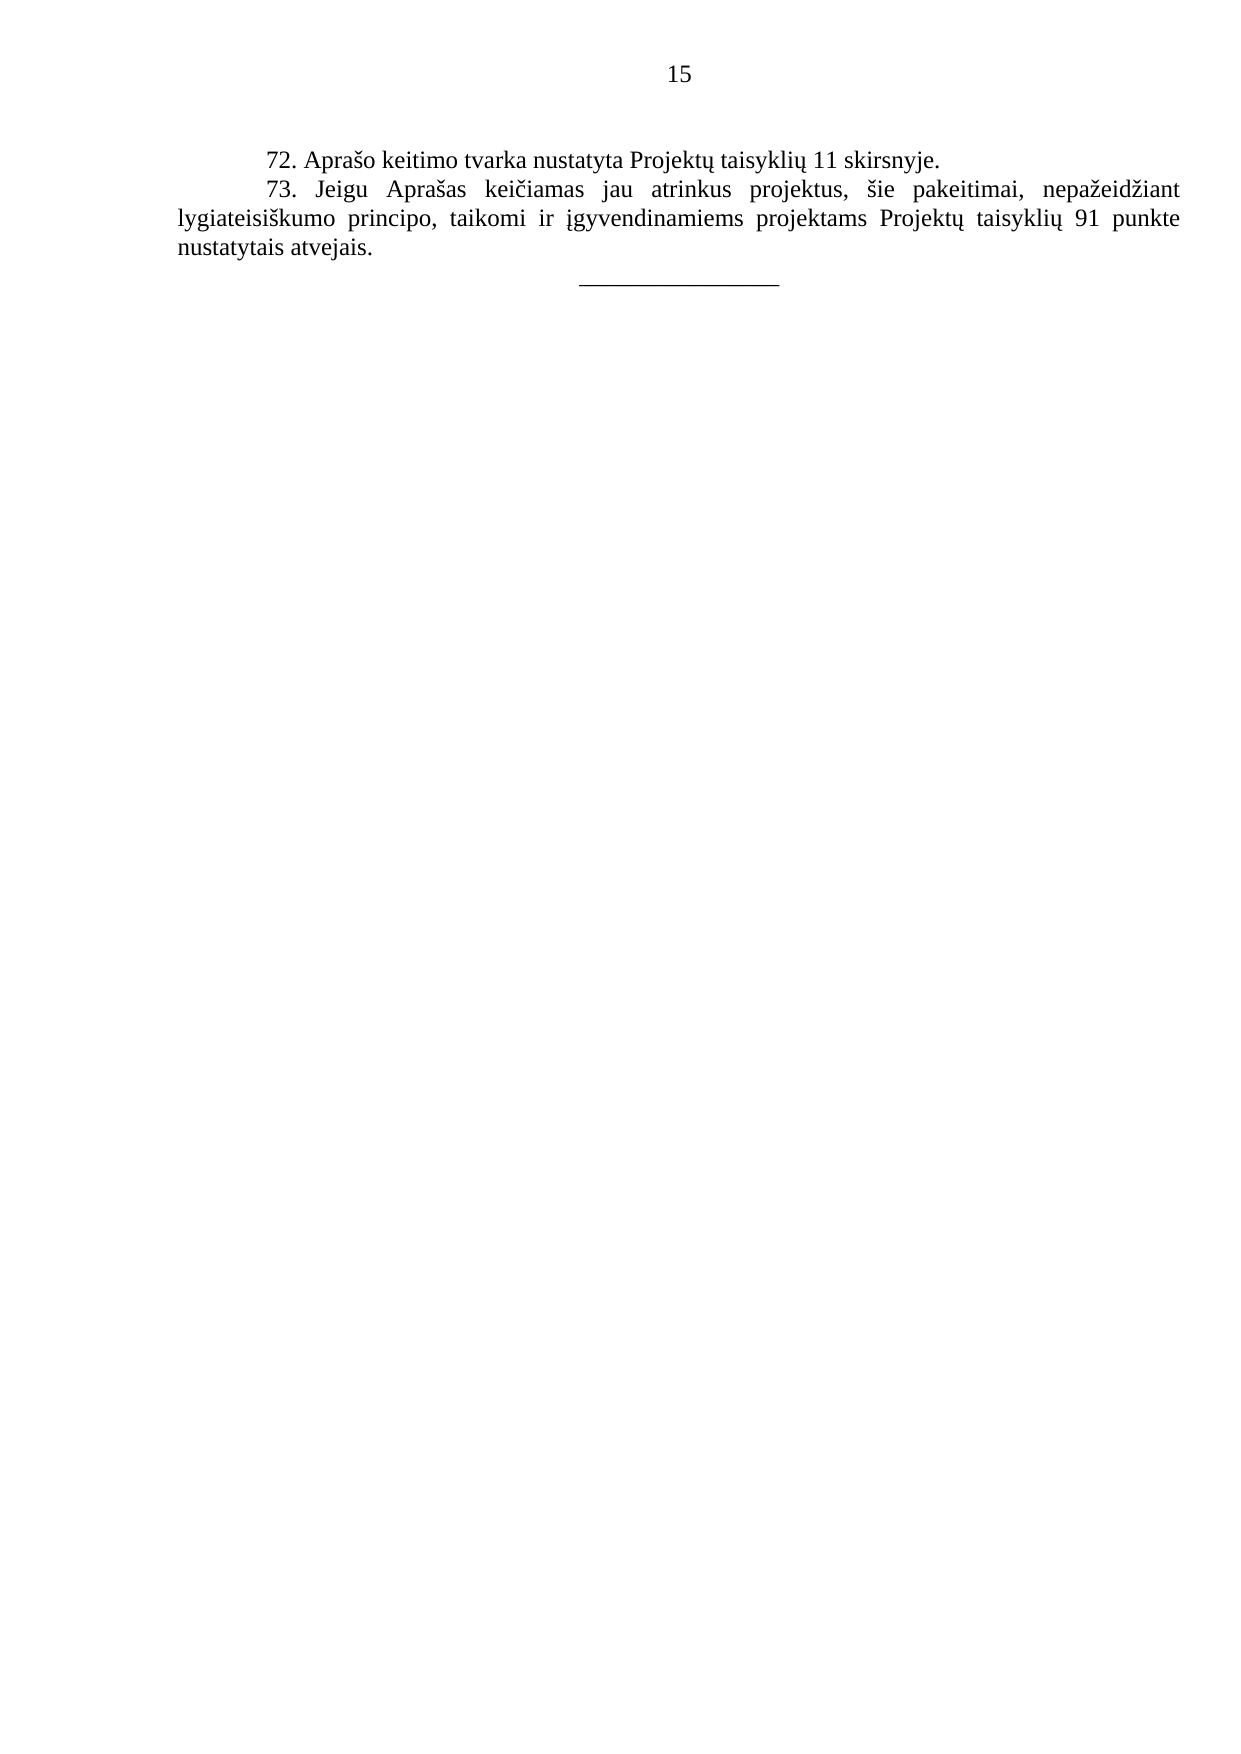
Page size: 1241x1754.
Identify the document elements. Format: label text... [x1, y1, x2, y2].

text ________________ [177, 260, 1181, 289]
text 72. Aprašo keitimo tvarka nustatyta Projektų taisyklių 11 skirsnyje. [177, 145, 1181, 174]
text 73. Jeigu Aprašas keičiamas jau atrinkus projektus, šie pakeitimai, nepažeidžiant lygiateisiškumo principo, taikomi ir įgyvendinamiems projektams Projektų taisyklių 91 punkte nustatytais atvejais. [177, 174, 1181, 260]
